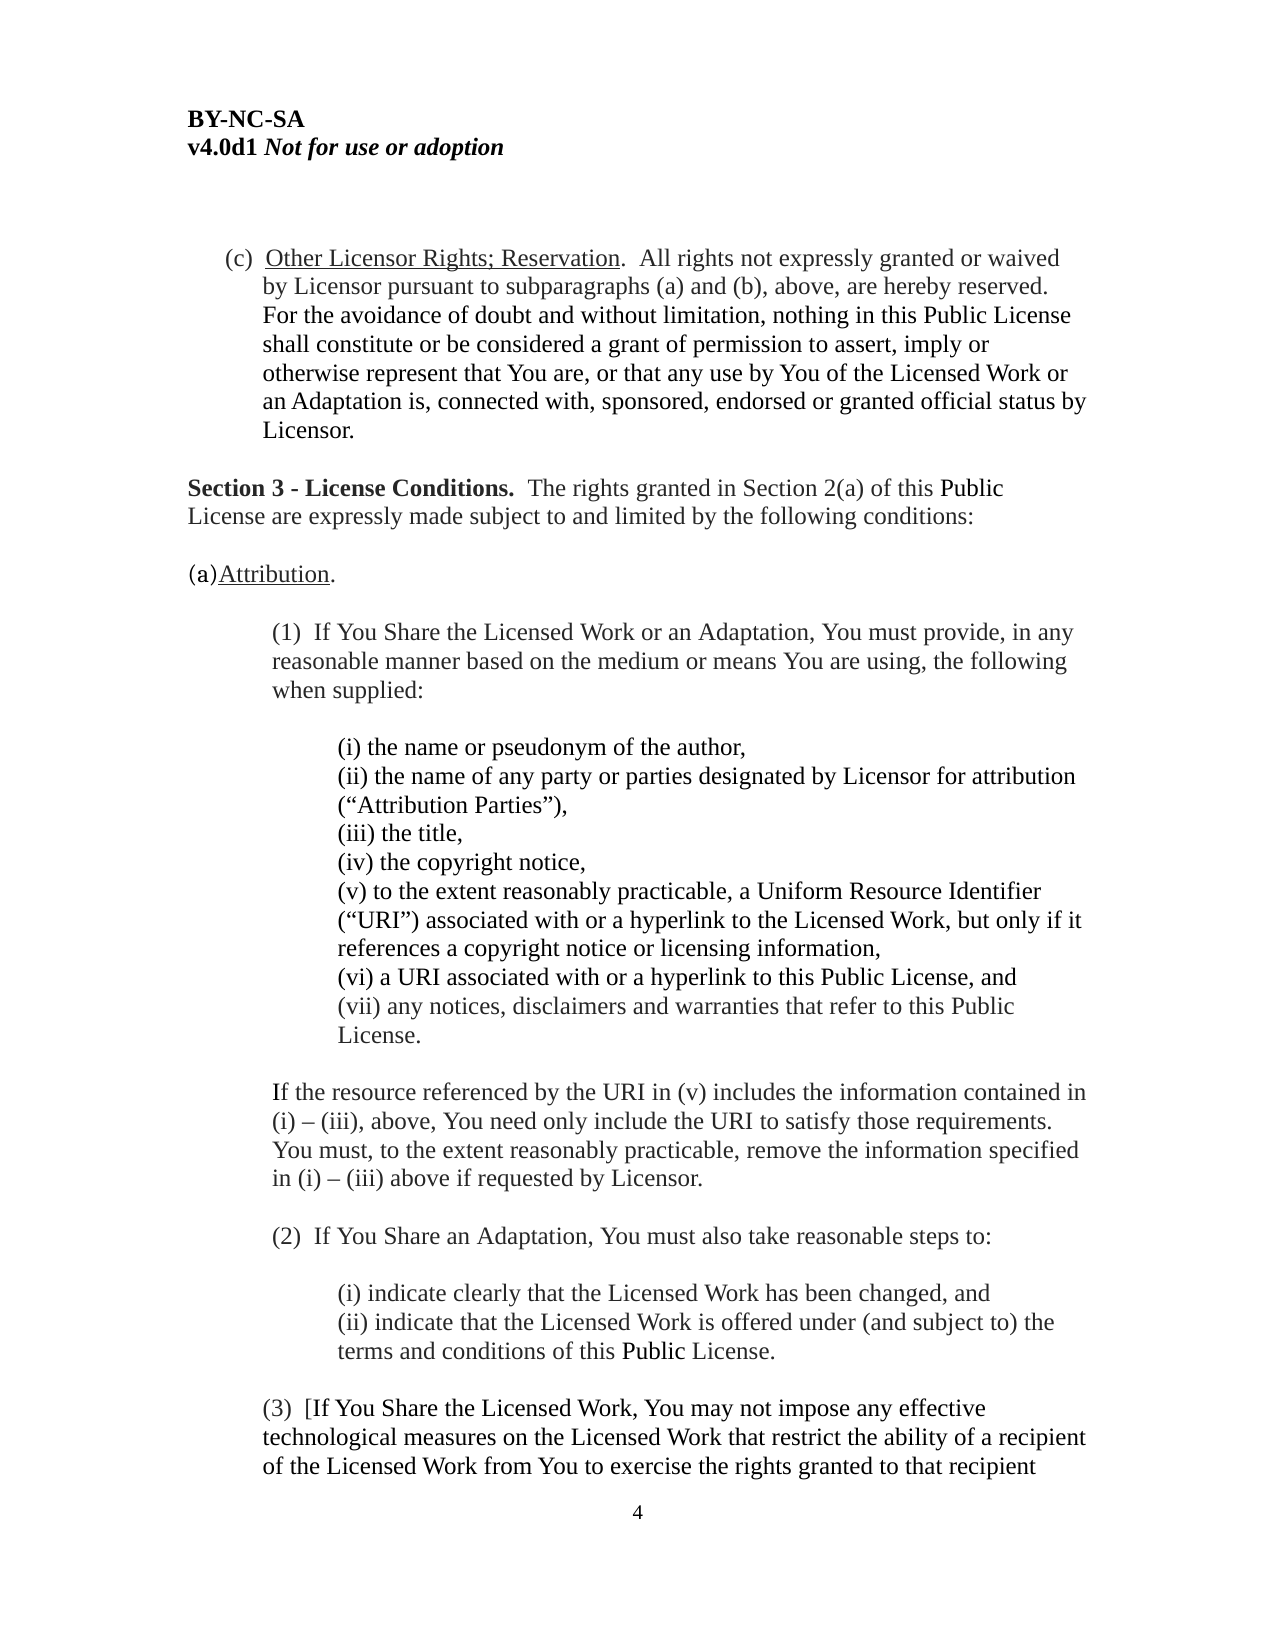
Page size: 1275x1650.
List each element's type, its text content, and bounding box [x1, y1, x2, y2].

text (iii) the title, [337, 818, 1087, 847]
text (i) indicate clearly that the Licensed Work has been changed, and [337, 1278, 1087, 1307]
text (1) If You Share the Licensed Work or an Adaptation, You must provide, in any reasonable manner based on the medium or means You are using, the following when supplied: [272, 617, 1087, 703]
text (v) to the extent reasonably practicable, a Uniform Resource Identifier (“URI”) associated with or a hyperlink to the Licensed Work, but only if it references a copyright notice or licensing information, [337, 876, 1087, 962]
text (2) If You Share an Adaptation, You must also take reasonable steps to: [272, 1221, 1087, 1250]
text (iv) the copyright notice, [337, 847, 1087, 876]
text Section 3 - License Conditions. The rights granted in Section 2(a) of this Public License are expressly made subject to and limited by the following conditions: [187, 473, 1087, 530]
list Attribution. [187, 559, 1087, 588]
text (ii) the name of any party or parties designated by Licensor for attribution (“Attribution Parties”), [337, 761, 1087, 818]
text (i) the name or pseudonym of the author, [337, 732, 1087, 761]
text If the resource referenced by the URI in (v) includes the information contained in (i) – (iii), above, You need only include the URI to satisfy those requirements. You must, to the extent reasonably practicable, remove the information specified in (i) – (iii) above if requested by Licensor. [272, 1077, 1087, 1192]
text (3) [If You Share the Licensed Work, You may not impose any effective technological measures on the Licensed Work that restrict the ability of a recipient of the Licensed Work from You to exercise the rights granted to that recipient [262, 1393, 1087, 1480]
text (c) Other Licensor Rights; Reservation. All rights not expressly granted or waived by Licensor pursuant to subparagraphs (a) and (b), above, are hereby reserved. For the avoidance of doubt and without limitation, nothing in this Public License shall constitute or be considered a grant of permission to assert, imply or otherwise represent that You are, or that any use by You of the Licensed Work or an Adaptation is, connected with, sponsored, endorsed or granted official status by Licensor. [225, 243, 1087, 444]
text (ii) indicate that the Licensed Work is offered under (and subject to) the terms and conditions of this Public License. [337, 1307, 1087, 1365]
text (vi) a URI associated with or a hyperlink to this Public License, and [337, 962, 1087, 991]
text (vii) any notices, disclaimers and warranties that refer to this Public License. [337, 991, 1087, 1048]
